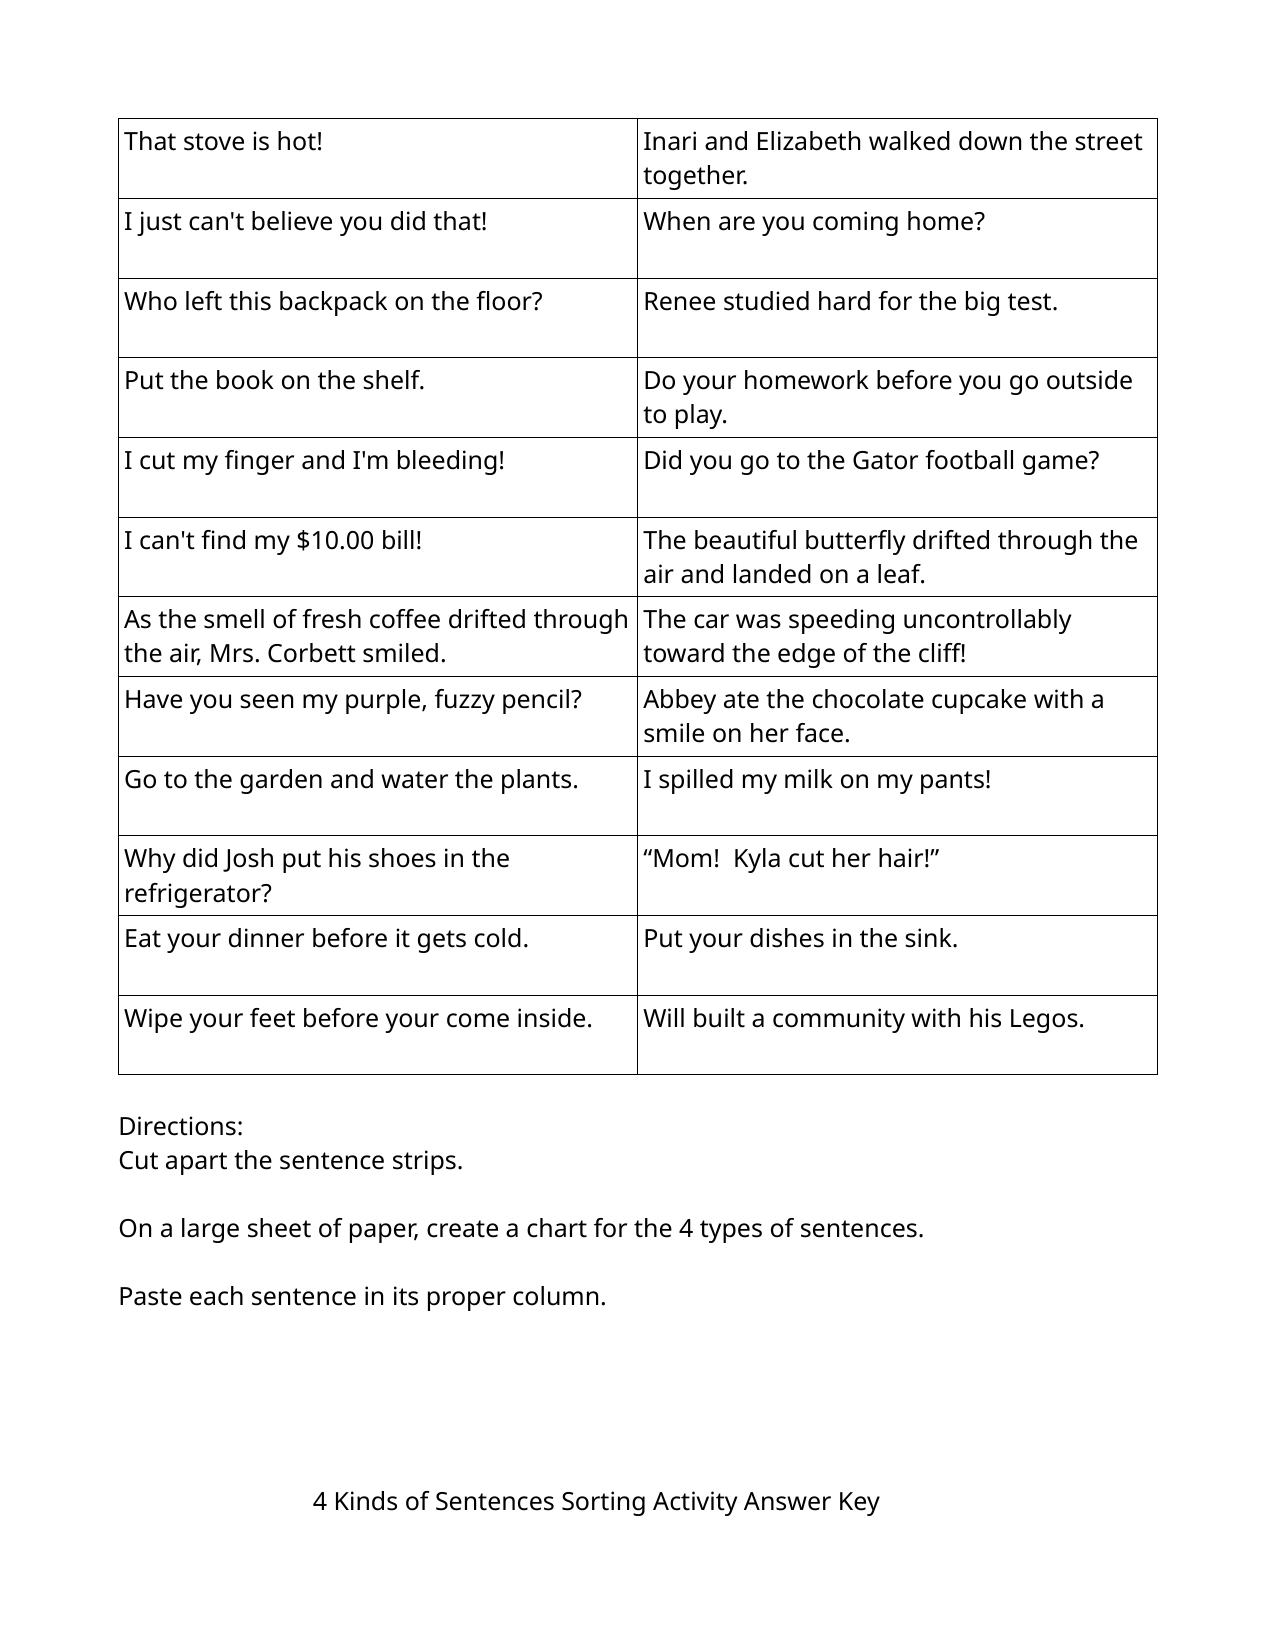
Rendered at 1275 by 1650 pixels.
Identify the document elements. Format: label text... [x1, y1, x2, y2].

table_cell “Mom! Kyla cut her hair!” [638, 836, 1157, 915]
table_cell Put the book on the shelf. [119, 358, 637, 437]
table_cell As the smell of fresh coffee drifted through the air, Mrs. Corbett smiled. [119, 597, 637, 676]
text Directions: [118, 1108, 1157, 1143]
table_cell I just can't believe you did that! [119, 199, 637, 277]
table_cell Will built a community with his Legos. [638, 996, 1157, 1074]
text 4 Kinds of Sentences Sorting Activity Answer Key [118, 1483, 1157, 1517]
table_cell Renee studied hard for the big test. [638, 279, 1157, 357]
table_cell Why did Josh put his shoes in the refrigerator? [119, 836, 637, 915]
table_header Inari and Elizabeth walked down the street together. [638, 119, 1157, 198]
table_cell Eat your dinner before it gets cold. [119, 916, 637, 995]
table_cell Do your homework before you go outside to play. [638, 358, 1157, 437]
table_cell I spilled my milk on my pants! [638, 757, 1157, 835]
table_cell The car was speeding uncontrollably toward the edge of the cliff! [638, 597, 1157, 676]
table_cell I can't find my $10.00 bill! [119, 518, 637, 596]
table_cell The beautiful butterfly drifted through the air and landed on a leaf. [638, 518, 1157, 596]
table_cell Did you go to the Gator football game? [638, 438, 1157, 517]
text Paste each sentence in its proper column. [118, 1279, 1157, 1313]
text On a large sheet of paper, create a chart for the 4 types of sentences. [118, 1211, 1157, 1245]
table_cell When are you coming home? [638, 199, 1157, 277]
table_cell I cut my finger and I'm bleeding! [119, 438, 637, 517]
table_cell Put your dishes in the sink. [638, 916, 1157, 995]
table_cell Wipe your feet before your come inside. [119, 996, 637, 1074]
text Cut apart the sentence strips. [118, 1143, 1157, 1177]
table_cell Who left this backpack on the floor? [119, 279, 637, 357]
table_cell Abbey ate the chocolate cupcake with a smile on her face. [638, 677, 1157, 756]
table_cell Go to the garden and water the plants. [119, 757, 637, 835]
table_header That stove is hot! [119, 119, 637, 198]
table_cell Have you seen my purple, fuzzy pencil? [119, 677, 637, 756]
